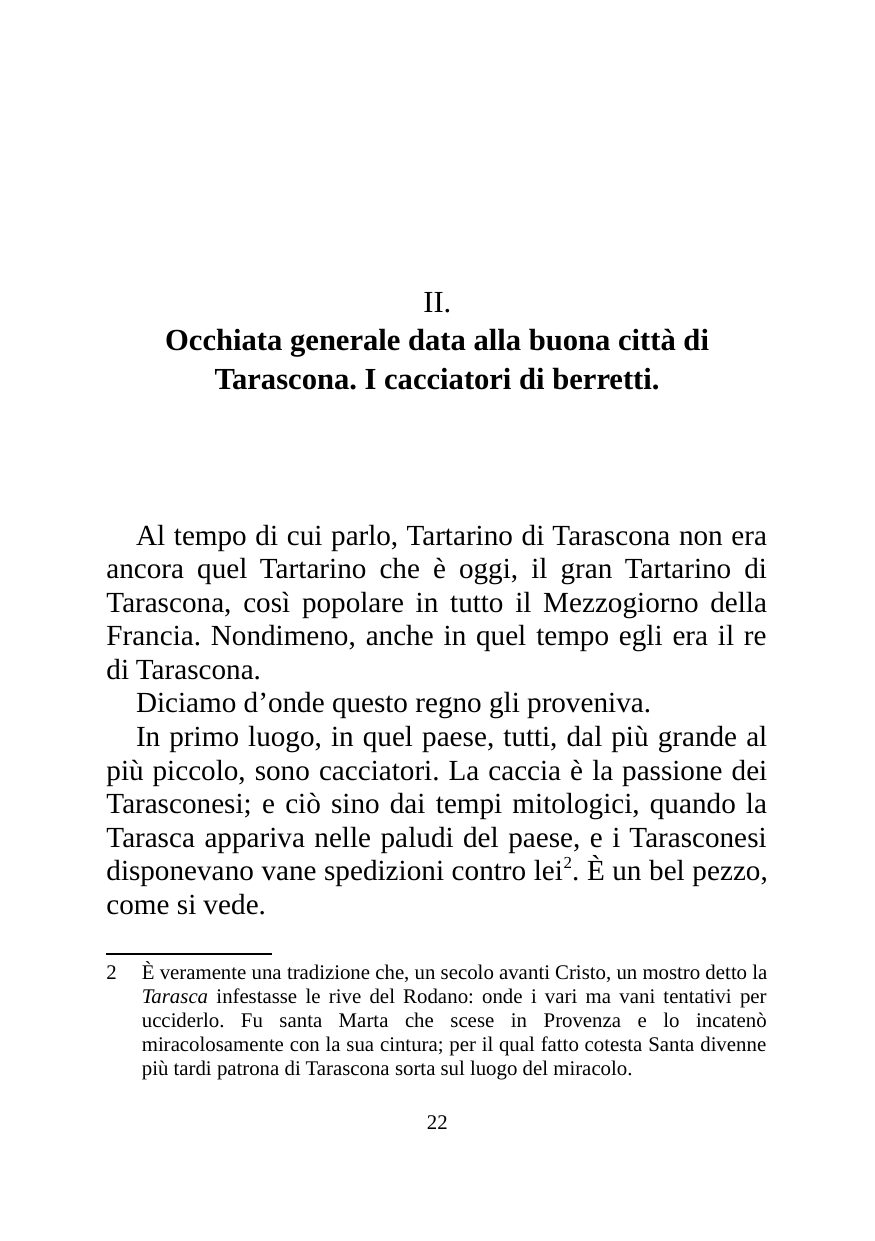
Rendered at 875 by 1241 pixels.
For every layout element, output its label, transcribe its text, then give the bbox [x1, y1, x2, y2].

text Al tempo di cui parlo, Tartarino di Tarascona non era ancora quel Tartarino che è oggi, il gran Tartarino di Tarascona, così popolare in tutto il Mezzogiorno della Francia. Nondimeno, anche in quel tempo egli era il re di Tarascona. [106, 518, 768, 686]
subtitle II. Occhiata generale data alla buona città di Tarascona. I cacciatori di berretti. [106, 283, 768, 396]
text In primo luogo, in quel paese, tutti, dal più grande al più piccolo, sono cacciatori. La caccia è la passione dei Tarasconesi; e ciò sino dai tempi mitologici, quando la Tarasca appariva nelle paludi del paese, e i Tarasconesi disponevano vane spedizioni contro lei. È un bel pezzo, come si vede. [106, 719, 768, 920]
text È veramente una tradizione che, un secolo avanti Cristo, un mostro detto la Tarasca infestasse le rive del Rodano: onde i vari ma vani tentativi per ucciderlo. Fu santa Marta che scese in Provenza e lo incatenò miracolosamente con la sua cintura; per il qual fatto cotesta Santa divenne più tardi patrona di Tarascona sorta sul luogo del miracolo. [106, 960, 768, 1080]
text Diciamo d’onde questo regno gli proveniva. [106, 686, 768, 719]
